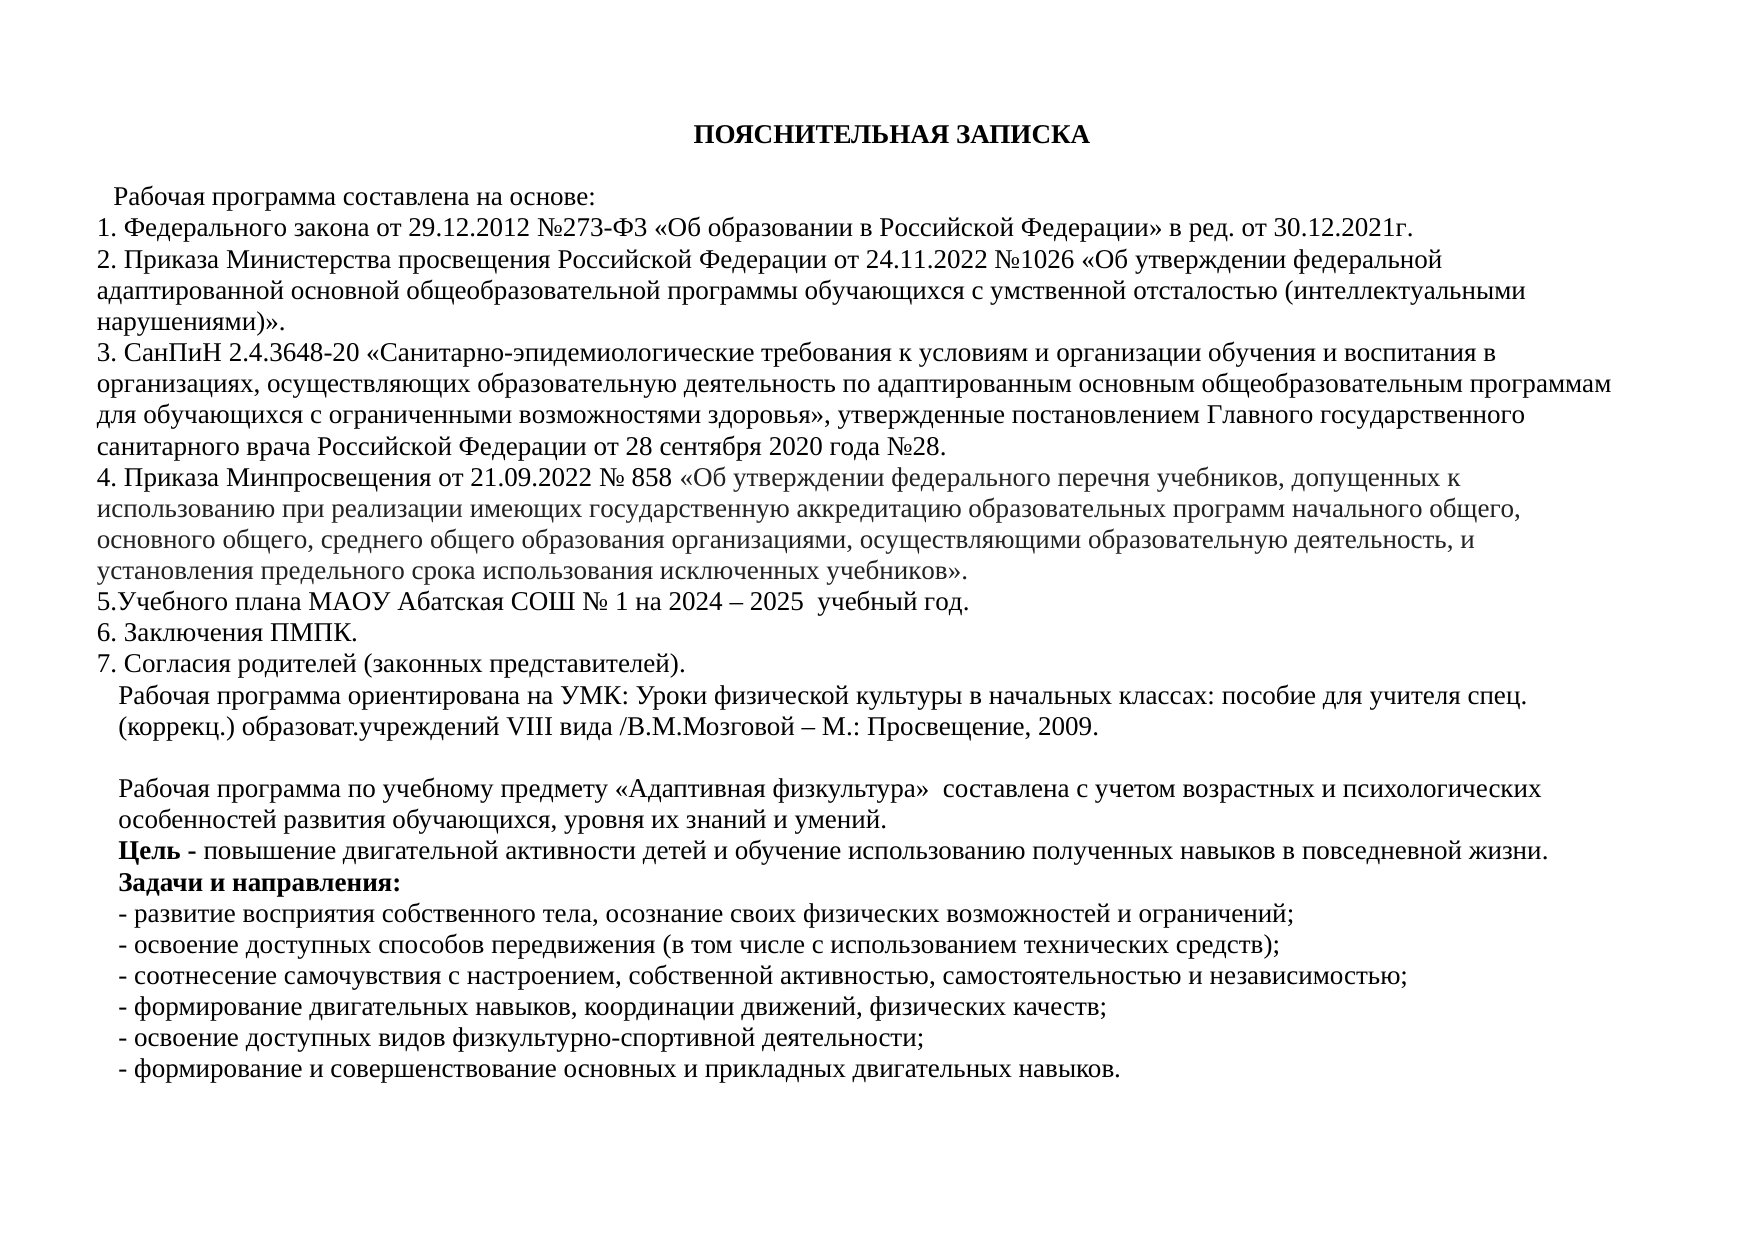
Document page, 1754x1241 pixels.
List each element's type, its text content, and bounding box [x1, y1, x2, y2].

list 3. СанПиН 2.4.3648-20 «Санитарно-эпидемиологические требования к условиям и организации обучения и воспитания в организациях, осуществляющих образовательную деятельность по адаптированным основным общеобразовательным программам для обучающихся с ограниченными возможностями здоровья», утвержденные постановлением Главного государственного санитарного врача Российской Федерации от 28 сентября 2020 года №28. [59, 336, 1636, 461]
text Рабочая программа составлена на основе: [0, 180, 1636, 212]
list 5.Учебного плана МАОУ Абатская СОШ № 1 на 2024 – 2025 учебный год. [59, 585, 1636, 616]
list 2. Приказа Министерства просвещения Российской Федерации от 24.11.2022 №1026 «Об утверждении федеральной адаптированной основной общеобразовательной программы обучающихся с умственной отсталостью (интеллектуальными нарушениями)». [59, 243, 1636, 336]
text ПОЯСНИТЕЛЬНАЯ ЗАПИСКА [148, 118, 1636, 149]
text Задачи и направления: [118, 866, 1636, 897]
text - развитие восприятия собственного тела, осознание своих физических возможностей и ограничений; [118, 897, 1636, 928]
list 6. Заключения ПМПК. [59, 616, 1636, 648]
text - освоение доступных видов физкультурно-спортивной деятельности; [118, 1021, 1636, 1052]
text Рабочая программа ориентирована на УМК: Уроки физической культуры в начальных классах: пособие для учителя спец. (коррекц.) образоват.учреждений VIII вида /В.М.Мозговой – М.: Просвещение, 2009. [118, 679, 1636, 741]
text - освоение доступных способов передвижения (в том числе с использованием технических средств); [118, 928, 1636, 959]
text - формирование двигательных навыков, координации движений, физических качеств; [118, 990, 1636, 1021]
list 1. Федерального закона от 29.12.2012 №273-Ф3 «Об образовании в Российской Федерации» в ред. от 30.12.2021г. [59, 212, 1636, 243]
text Рабочая программа по учебному предмету «Адаптивная физкультура» составлена с учетом возрастных и психологических особенностей развития обучающихся, уровня их знаний и умений. [118, 772, 1636, 834]
list 7. Согласия родителей (законных представителей). [59, 648, 1636, 679]
text - формирование и совершенствование основных и прикладных двигательных навыков. [118, 1052, 1636, 1084]
text - соотнесение самочувствия с настроением, собственной активностью, самостоятельностью и независимостью; [118, 959, 1636, 990]
list 4. Приказа Минпросвещения от 21.09.2022 № 858 «Об утверждении федерального перечня учебников, допущенных к использованию при реализации имеющих государственную аккредитацию образовательных программ начального общего, основного общего, среднего общего образования организациями, осуществляющими образовательную деятельность, и установления предельного срока использования исключенных учебников». [59, 461, 1636, 585]
text Цель - повышение двигательной активности детей и обучение использованию полученных навыков в повседневной жизни. [118, 834, 1636, 866]
